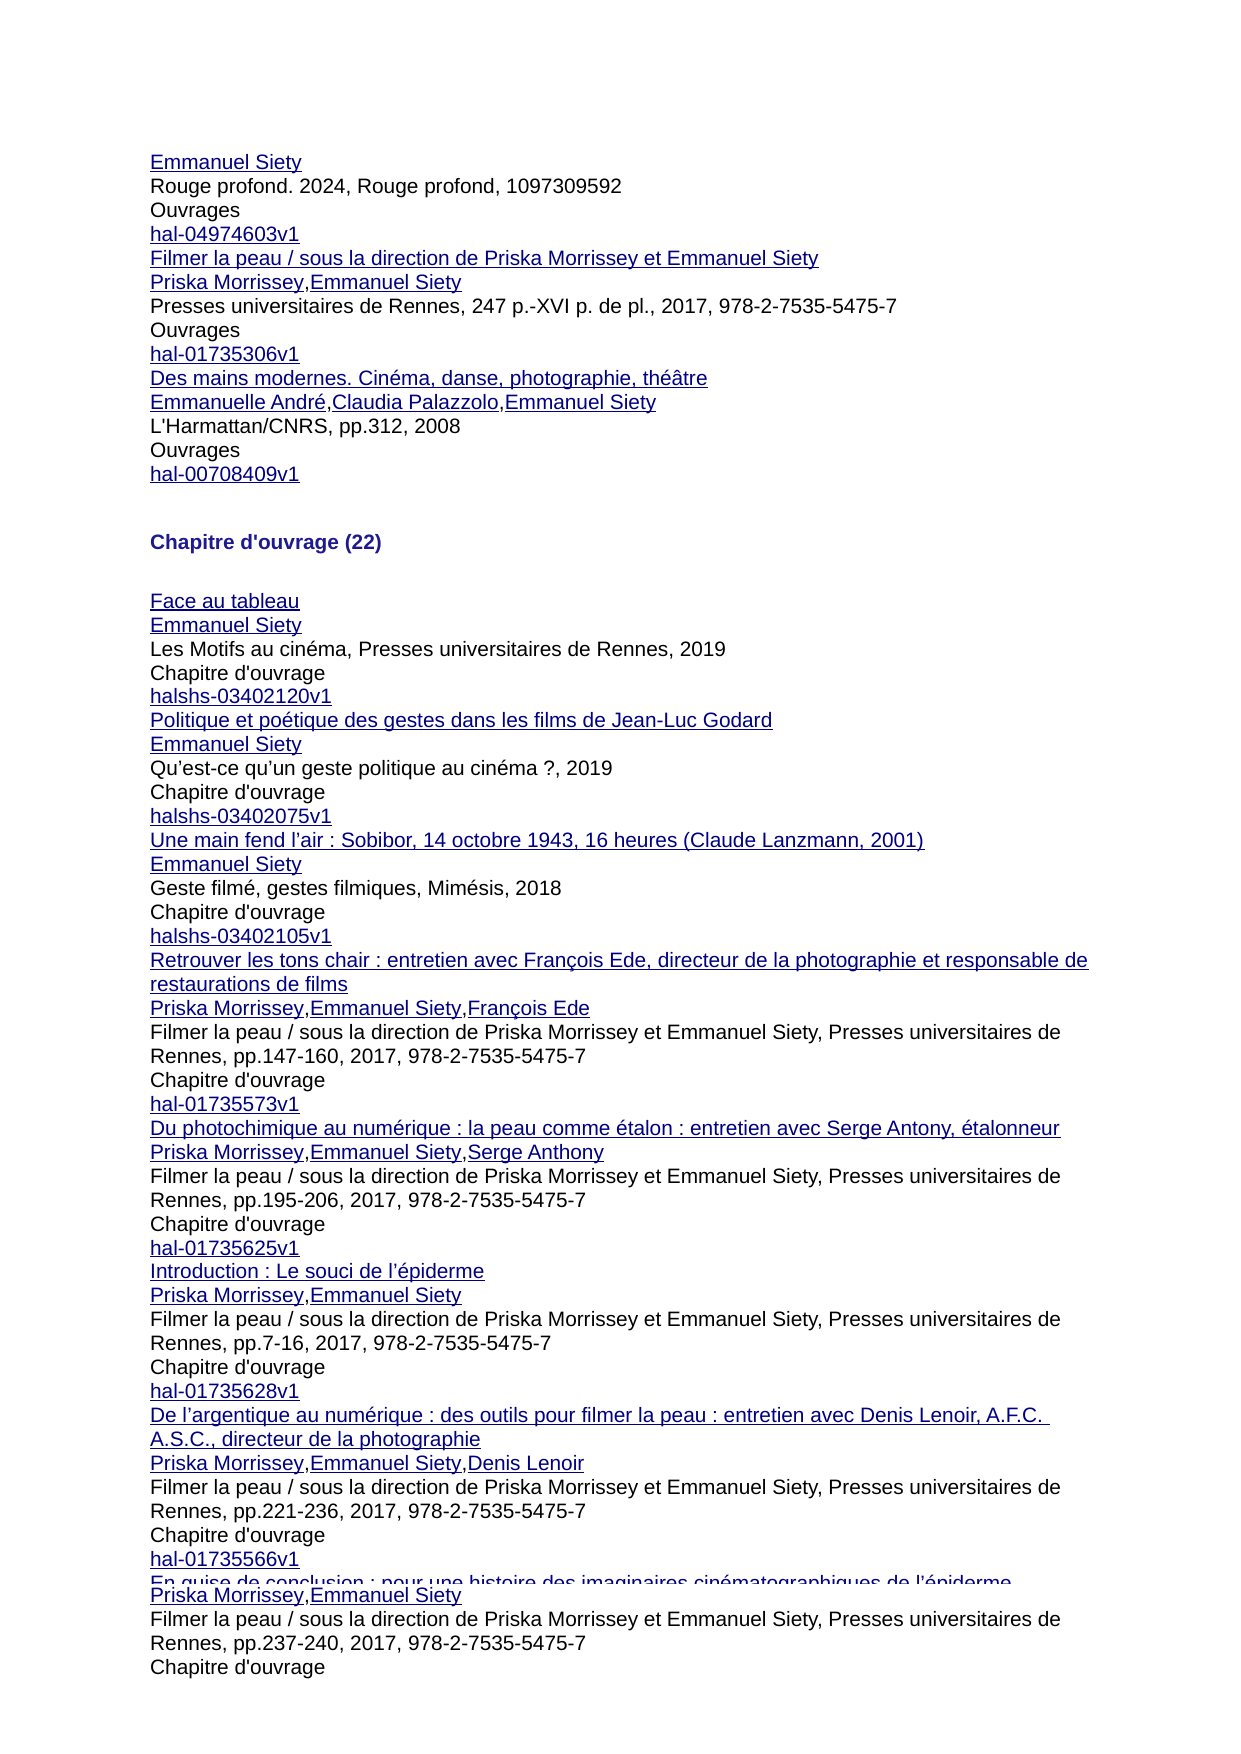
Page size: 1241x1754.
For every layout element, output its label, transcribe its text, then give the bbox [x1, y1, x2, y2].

table_header Emmanuel Siety Rouge profond. 2024, Rouge profond, 1097309592 Ouvrages hal-04974603v1 [150, 150, 1090, 246]
subtitle Chapitre d'ouvrage (22) [150, 530, 1090, 554]
table_cell Filmer la peau / sous la direction de Priska Morrissey et Emmanuel Siety Priska Morrissey,Emmanuel Siety Presses universitaires de Rennes, 247 p.-XVI p. de pl., 2017, 978-2-7535-5475-7 Ouvrages hal-01735306v1 [150, 246, 1090, 366]
table_cell Introduction : Le souci de l’épiderme Priska Morrissey,Emmanuel Siety Filmer la peau / sous la direction de Priska Morrissey et Emmanuel Siety, Presses universitaires de Rennes, pp.7-16, 2017, 978-2-7535-5475-7 Chapitre d'ouvrage hal-01735628v1 [150, 1259, 1090, 1403]
table_cell Retrouver les tons chair : entretien avec François Ede, directeur de la photographie et responsable de restaurations de films Priska Morrissey,Emmanuel Siety,François Ede Filmer la peau / sous la direction de Priska Morrissey et Emmanuel Siety, Presses universitaires de Rennes, pp.147-160, 2017, 978-2-7535-5475-7 Chapitre d'ouvrage hal-01735573v1 [150, 948, 1090, 1116]
table_header Face au tableau Emmanuel Siety Les Motifs au cinéma, Presses universitaires de Rennes, 2019 Chapitre d'ouvrage halshs-03402120v1 [150, 589, 1090, 708]
table_cell Une main fend l’air : Sobibor, 14 octobre 1943, 16 heures (Claude Lanzmann, 2001) Emmanuel Siety Geste filmé, gestes filmiques, Mimésis, 2018 Chapitre d'ouvrage halshs-03402105v1 [150, 828, 1090, 948]
table_cell En guise de conclusion : pour une histoire des imaginaires cinématographiques de l’épiderme Priska Morrissey,Emmanuel Siety Filmer la peau / sous la direction de Priska Morrissey et Emmanuel Siety, Presses universitaires de Rennes, pp.237-240, 2017, 978-2-7535-5475-7 Chapitre d'ouvrage [150, 1571, 1090, 1679]
table_cell Du photochimique au numérique : la peau comme étalon : entretien avec Serge Antony, étalonneur Priska Morrissey,Emmanuel Siety,Serge Anthony Filmer la peau / sous la direction de Priska Morrissey et Emmanuel Siety, Presses universitaires de Rennes, pp.195-206, 2017, 978-2-7535-5475-7 Chapitre d'ouvrage hal-01735625v1 [150, 1116, 1090, 1259]
table_cell Politique et poétique des gestes dans les films de Jean-Luc Godard Emmanuel Siety Qu’est-ce qu’un geste politique au cinéma ?, 2019 Chapitre d'ouvrage halshs-03402075v1 [150, 708, 1090, 828]
table_cell De l’argentique au numérique : des outils pour filmer la peau : entretien avec Denis Lenoir, A.F.C. A.S.C., directeur de la photographie Priska Morrissey,Emmanuel Siety,Denis Lenoir Filmer la peau / sous la direction de Priska Morrissey et Emmanuel Siety, Presses universitaires de Rennes, pp.221-236, 2017, 978-2-7535-5475-7 Chapitre d'ouvrage hal-01735566v1 [150, 1403, 1090, 1571]
table_cell Des mains modernes. Cinéma, danse, photographie, théâtre Emmanuelle André,Claudia Palazzolo,Emmanuel Siety L'Harmattan/CNRS, pp.312, 2008 Ouvrages hal-00708409v1 [150, 366, 1090, 485]
